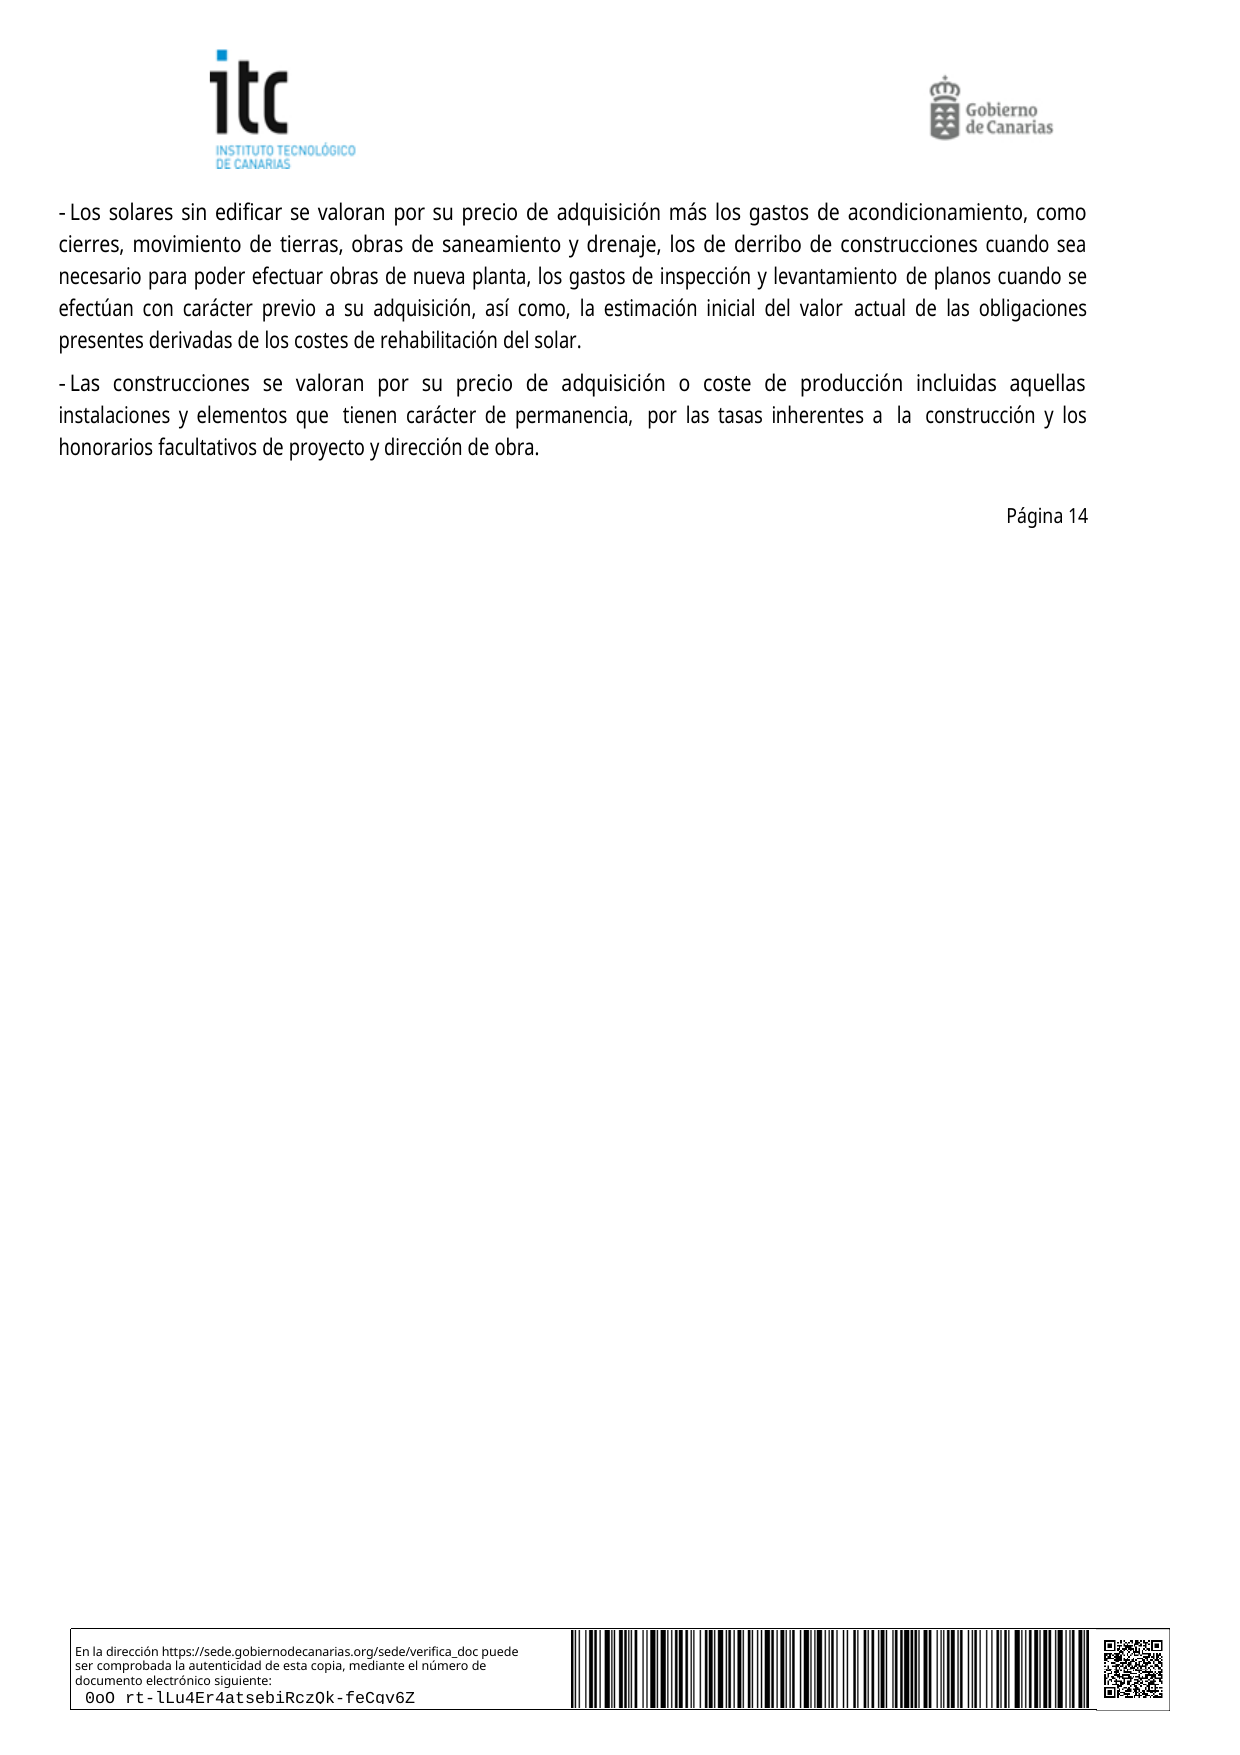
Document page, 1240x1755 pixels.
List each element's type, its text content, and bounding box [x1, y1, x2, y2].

text Página 14 [58, 501, 1088, 529]
list Los solares sin edificar se valoran por su precio de adquisición más los gastos de acondicionamiento, como cierres, movimiento de tierras, obras de saneamiento y drenaje, los de derribo de construcciones cuando sea necesario para poder efectuar obras de nueva planta, los gastos de inspección y levantamiento de planos cuando se efectúan con carácter previo a su adquisición, así como, la estimación inicial del valor actual de las obligaciones presentes derivadas de los costes de rehabilitación del solar. [58, 196, 1087, 355]
list Las construcciones se valoran por su precio de adquisición o coste de producción incluidas aquellas instalaciones y elementos que tienen carácter de permanencia, por las tasas inherentes a la construcción y los honorarios facultativos de proyecto y dirección de obra. [58, 367, 1087, 462]
